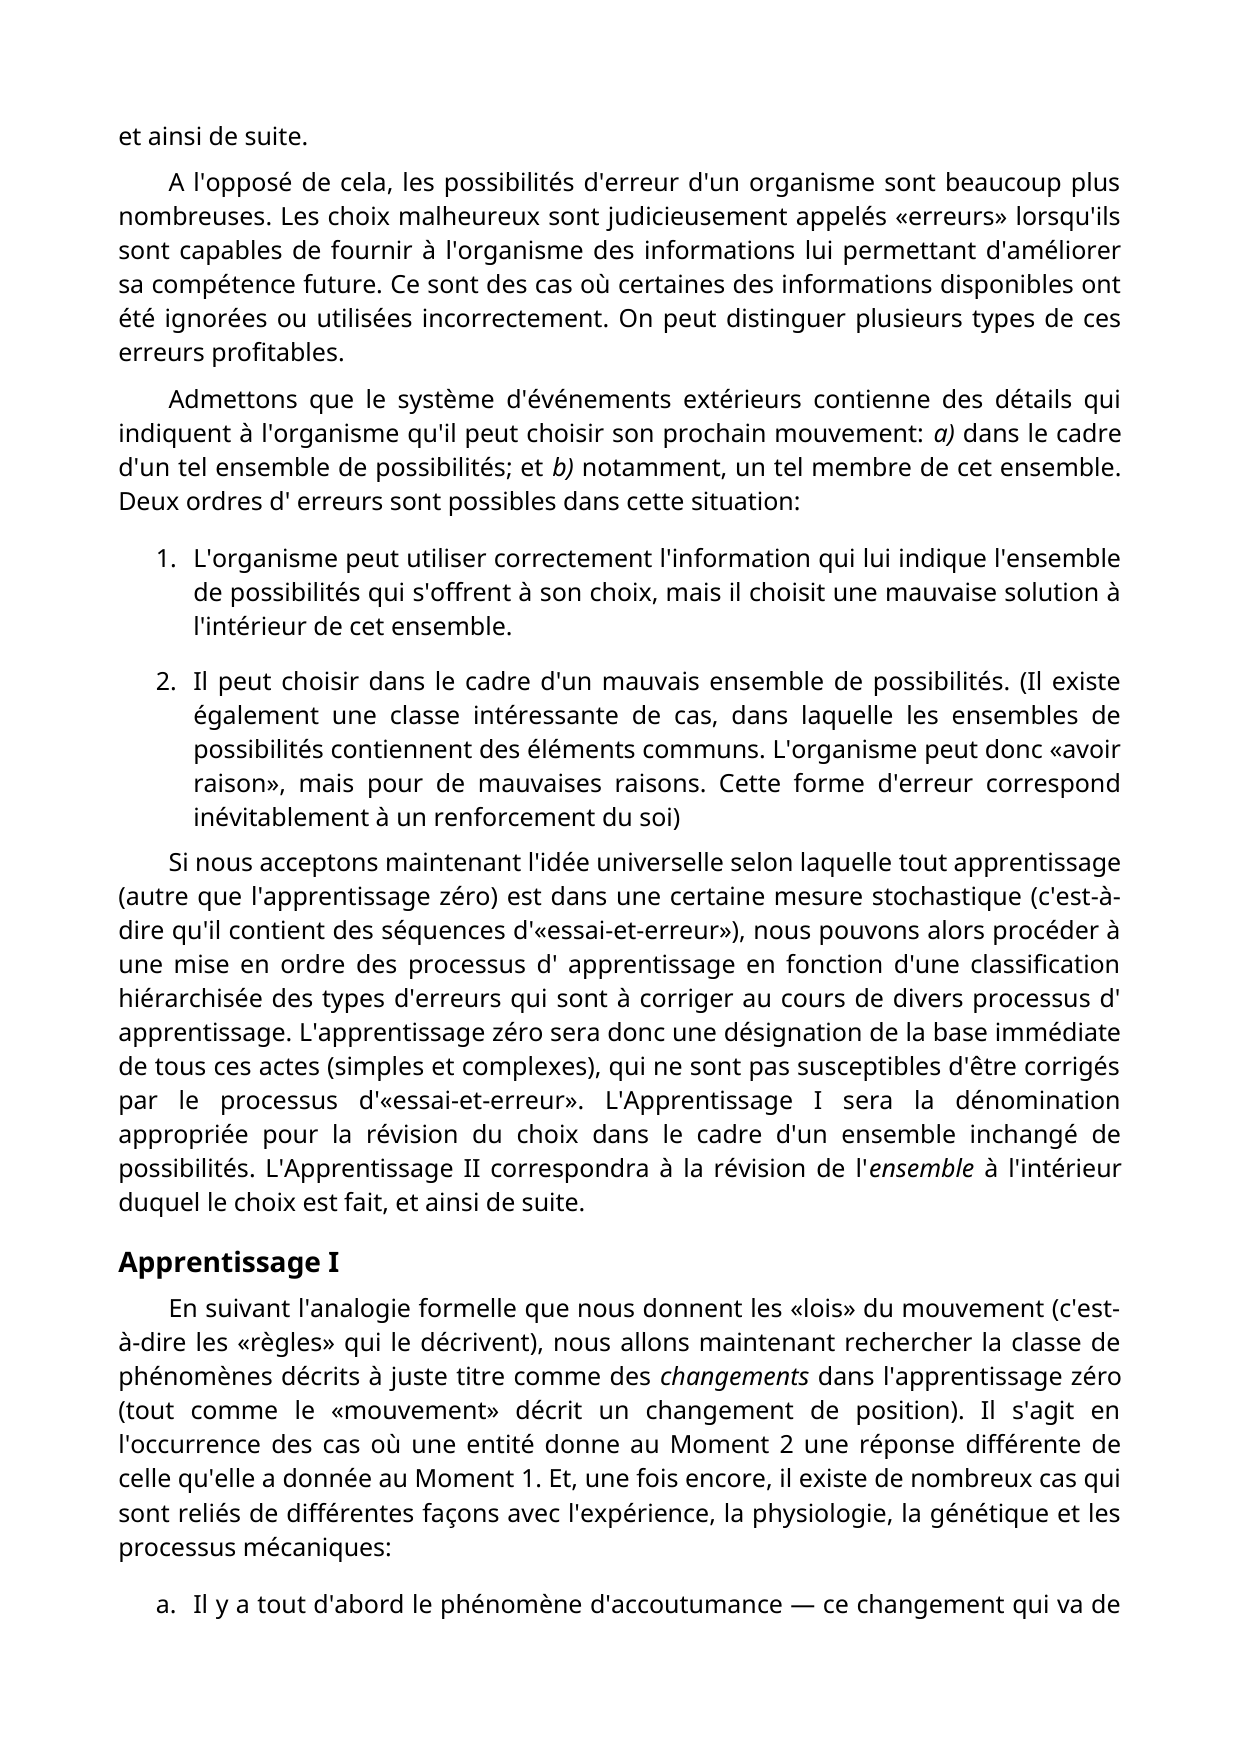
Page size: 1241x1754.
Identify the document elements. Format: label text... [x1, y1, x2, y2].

text et ainsi de suite. [118, 118, 1122, 152]
list Il y a tout d'abord le phénomène d'accoutumance — ce changement qui va de [156, 1586, 1122, 1620]
list L'organisme peut utiliser correctement l'information qui lui indique l'ensemble de possibilités qui s'offrent à son choix, mais il choisit une mauvaise solution à l'intérieur de cet ensemble. [156, 541, 1122, 643]
text A l'opposé de cela, les possibilités d'erreur d'un organisme sont beaucoup plus nombreuses. Les choix malheureux sont judicieusement appelés «erreurs» lorsqu'ils sont capables de fournir à l'organisme des informations lui permettant d'améliorer sa compétence future. Ce sont des cas où certaines des informations disponibles ont été ignorées ou utilisées incorrectement. On peut distinguer plusieurs types de ces erreurs profitables. [118, 165, 1122, 369]
subtitle Apprentissage I [118, 1242, 1122, 1280]
text Admettons que le système d'événements extérieurs contienne des détails qui indiquent à l'organisme qu'il peut choisir son prochain mouvement: a) dans le cadre d'un tel ensemble de possibilités; et b) notamment, un tel membre de cet ensemble. Deux ordres d' erreurs sont possibles dans cette situation: [118, 382, 1122, 518]
list Il peut choisir dans le cadre d'un mauvais ensemble de possibilités. (Il existe également une classe intéressante de cas, dans laquelle les ensembles de possibilités contiennent des éléments communs. L'organisme peut donc «avoir raison», mais pour de mauvaises raisons. Cette forme d'erreur correspond inévitablement à un renforcement du soi) [156, 664, 1122, 834]
text Si nous acceptons maintenant l'idée universelle selon laquelle tout apprentissage (autre que l'apprentissage zéro) est dans une certaine mesure stochastique (c'est-à-dire qu'il contient des séquences d'«essai-et-erreur»), nous pouvons alors procéder à une mise en ordre des processus d' apprentissage en fonction d'une classification hiérarchisée des types d'erreurs qui sont à corriger au cours de divers processus d' apprentissage. L'apprentissage zéro sera donc une désignation de la base immédiate de tous ces actes (simples et complexes), qui ne sont pas susceptibles d'être corrigés par le processus d'«essai-et-erreur». L'Apprentissage I sera la dénomination appropriée pour la révision du choix dans le cadre d'un ensemble inchangé de possibilités. L'Apprentissage II correspondra à la révision de l'ensemble à l'intérieur duquel le choix est fait, et ainsi de suite. [118, 844, 1122, 1219]
text En suivant l'analogie formelle que nous donnent les «lois» du mouvement (c'est-à-dire les «règles» qui le décrivent), nous allons maintenant rechercher la classe de phénomènes décrits à juste titre comme des changements dans l'apprentissage zéro (tout comme le «mouvement» décrit un changement de position). Il s'agit en l'occurrence des cas où une entité donne au Moment 2 une réponse différente de celle qu'elle a donnée au Moment 1. Et, une fois encore, il existe de nombreux cas qui sont reliés de différentes façons avec l'expérience, la physiologie, la génétique et les processus mécaniques: [118, 1291, 1122, 1563]
